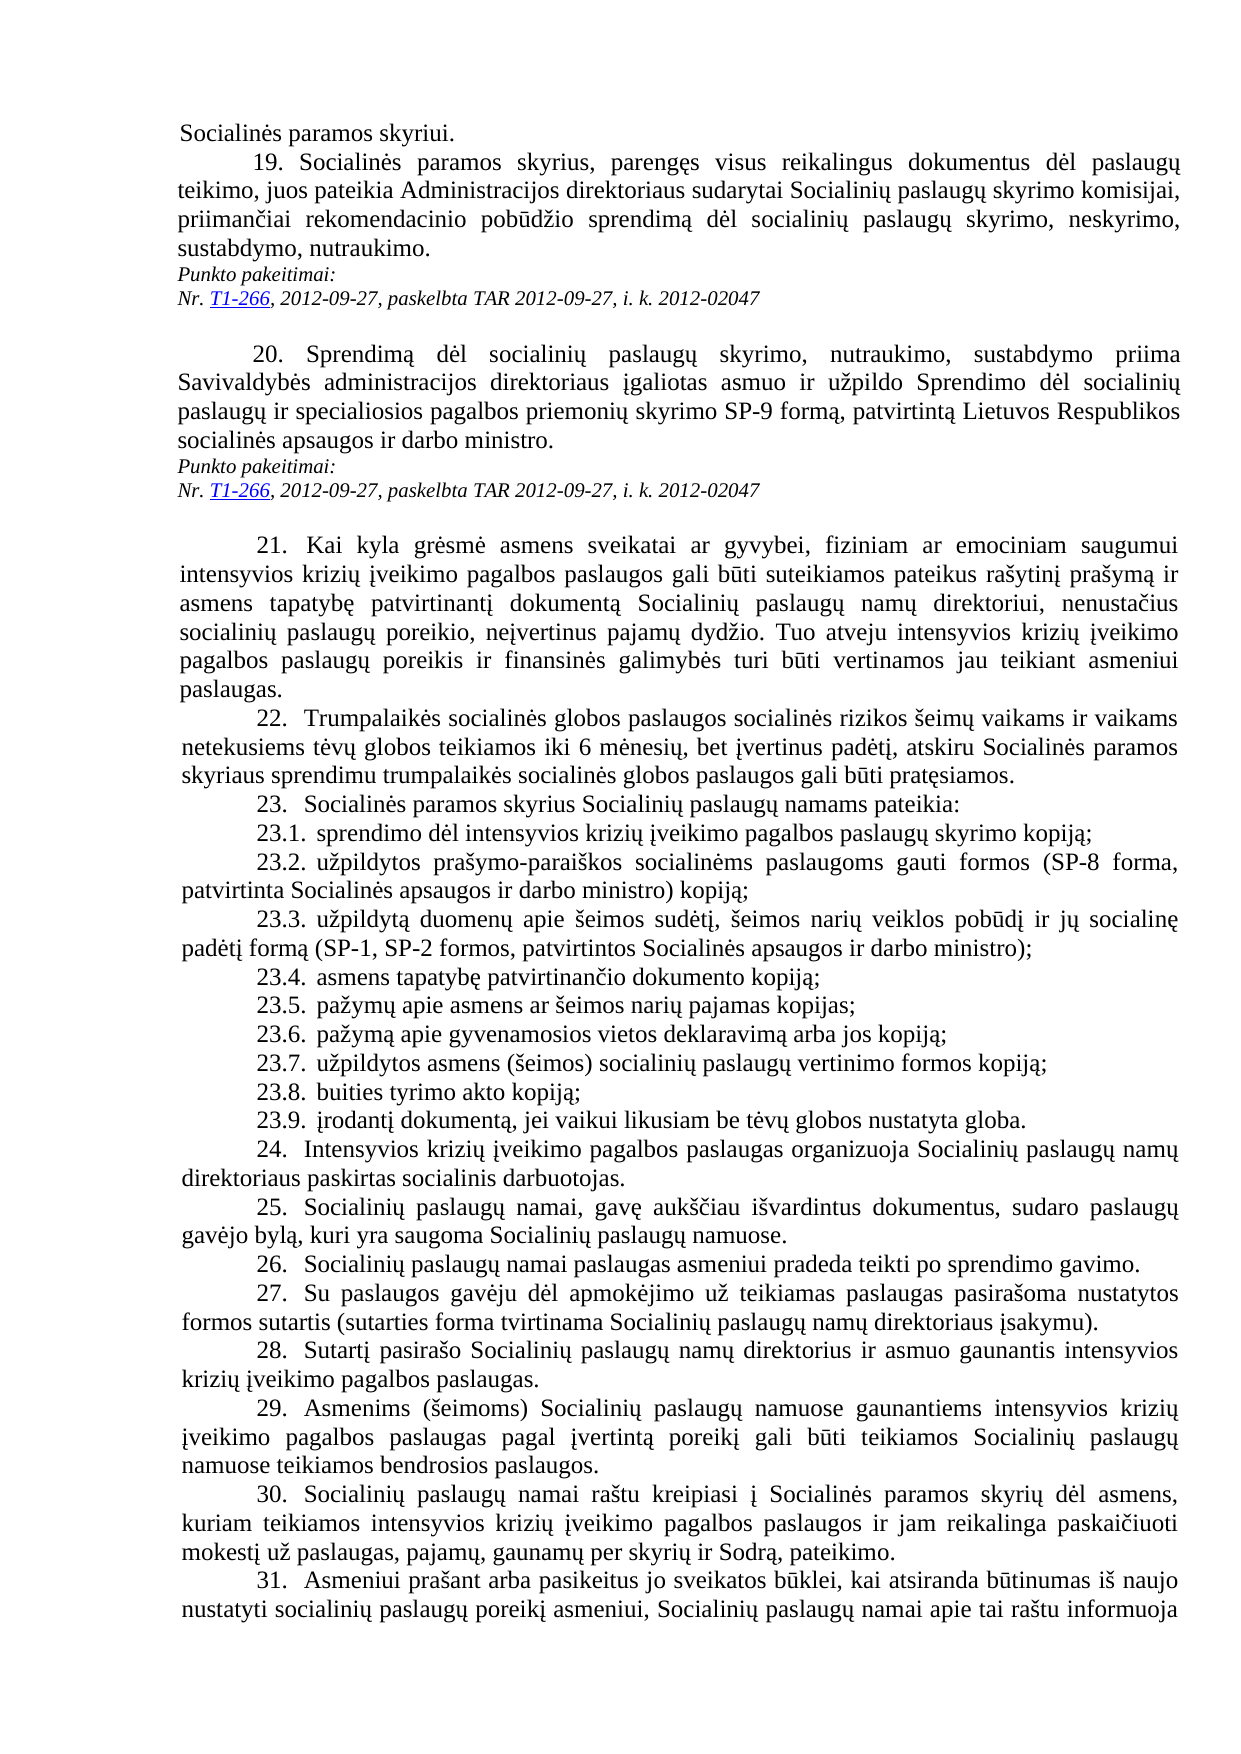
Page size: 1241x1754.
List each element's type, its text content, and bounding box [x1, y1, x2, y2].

text 23.4. asmens tapatybę patvirtinančio dokumento kopiją; [181, 962, 1181, 991]
text 23.6. pažymą apie gyvenamosios vietos deklaravimą arba jos kopiją; [181, 1019, 1181, 1048]
text Punkto pakeitimai: [177, 262, 1181, 286]
text Socialinės paramos skyriui. [179, 118, 1179, 147]
text 24. Intensyvios krizių įveikimo pagalbos paslaugas organizuoja Socialinių paslaugų namų direktoriaus paskirtas socialinis darbuotojas. [181, 1134, 1179, 1192]
text 26. Socialinių paslaugų namai paslaugas asmeniui pradeda teikti po sprendimo gavimo. [181, 1249, 1181, 1278]
text Nr. T1-266, 2012-09-27, paskelbta TAR 2012-09-27, i. k. 2012-02047 [177, 478, 1181, 502]
text 23.8. buities tyrimo akto kopiją; [181, 1077, 1181, 1106]
text Nr. T1-266, 2012-09-27, paskelbta TAR 2012-09-27, i. k. 2012-02047 [177, 286, 1181, 310]
text 23.7. užpildytos asmens (šeimos) socialinių paslaugų vertinimo formos kopiją; [181, 1048, 1181, 1077]
text 30. Socialinių paslaugų namai raštu kreipiasi į Socialinės paramos skyrių dėl asmens, kuriam teikiamos intensyvios krizių įveikimo pagalbos paslaugos ir jam reikalinga paskaičiuoti mokestį už paslaugas, pajamų, gaunamų per skyrių ir Sodrą, pateikimo. [181, 1479, 1179, 1566]
text 23.1. sprendimo dėl intensyvios krizių įveikimo pagalbos paslaugų skyrimo kopiją; [181, 818, 1181, 847]
text 23. Socialinės paramos skyrius Socialinių paslaugų namams pateikia: [181, 789, 1181, 818]
text 23.9. įrodantį dokumentą, jei vaikui likusiam be tėvų globos nustatyta globa. [181, 1106, 1181, 1134]
text 23.3. užpildytą duomenų apie šeimos sudėtį, šeimos narių veiklos pobūdį ir jų socialinę padėtį formą (SP-1, SP-2 formos, patvirtintos Socialinės apsaugos ir darbo ministro); [181, 904, 1179, 962]
text 23.5. pažymų apie asmens ar šeimos narių pajamas kopijas; [181, 991, 1181, 1019]
text Punkto pakeitimai: [177, 454, 1181, 478]
text 20. Sprendimą dėl socialinių paslaugų skyrimo, nutraukimo, sustabdymo priima Savivaldybės administracijos direktoriaus įgaliotas asmuo ir užpildo Sprendimo dėl socialinių paslaugų ir specialiosios pagalbos priemonių skyrimo SP-9 formą, patvirtintą Lietuvos Respublikos socialinės apsaugos ir darbo ministro. [177, 339, 1181, 454]
text 21. Kai kyla grėsmė asmens sveikatai ar gyvybei, fiziniam ar emociniam saugumui intensyvios krizių įveikimo pagalbos paslaugos gali būti suteikiamos pateikus rašytinį prašymą ir asmens tapatybę patvirtinantį dokumentą Socialinių paslaugų namų direktoriui, nenustačius socialinių paslaugų poreikio, neįvertinus pajamų dydžio. Tuo atveju intensyvios krizių įveikimo pagalbos paslaugų poreikis ir finansinės galimybės turi būti vertinamos jau teikiant asmeniui paslaugas. [179, 531, 1179, 703]
text 25. Socialinių paslaugų namai, gavę aukščiau išvardintus dokumentus, sudaro paslaugų gavėjo bylą, kuri yra saugoma Socialinių paslaugų namuose. [181, 1192, 1179, 1249]
text 29. Asmenims (šeimoms) Socialinių paslaugų namuose gaunantiems intensyvios krizių įveikimo pagalbos paslaugas pagal įvertintą poreikį gali būti teikiamos Socialinių paslaugų namuose teikiamos bendrosios paslaugos. [181, 1393, 1179, 1479]
text 28. Sutartį pasirašo Socialinių paslaugų namų direktorius ir asmuo gaunantis intensyvios krizių įveikimo pagalbos paslaugas. [181, 1336, 1179, 1393]
text 27. Su paslaugos gavėju dėl apmokėjimo už teikiamas paslaugas pasirašoma nustatytos formos sutartis (sutarties forma tvirtinama Socialinių paslaugų namų direktoriaus įsakymu). [181, 1278, 1179, 1336]
text 19. Socialinės paramos skyrius, parengęs visus reikalingus dokumentus dėl paslaugų teikimo, juos pateikia Administracijos direktoriaus sudarytai Socialinių paslaugų skyrimo komisijai, priimančiai rekomendacinio pobūdžio sprendimą dėl socialinių paslaugų skyrimo, neskyrimo, sustabdymo, nutraukimo. [177, 147, 1181, 262]
text 31. Asmeniui prašant arba pasikeitus jo sveikatos būklei, kai atsiranda būtinumas iš naujo nustatyti socialinių paslaugų poreikį asmeniui, Socialinių paslaugų namai apie tai raštu informuoja [181, 1566, 1179, 1623]
text 23.2. užpildytos prašymo-paraiškos socialinėms paslaugoms gauti formos (SP-8 forma, patvirtinta Socialinės apsaugos ir darbo ministro) kopiją; [181, 847, 1179, 904]
text 22. Trumpalaikės socialinės globos paslaugos socialinės rizikos šeimų vaikams ir vaikams netekusiems tėvų globos teikiamos iki 6 mėnesių, bet įvertinus padėtį, atskiru Socialinės paramos skyriaus sprendimu trumpalaikės socialinės globos paslaugos gali būti pratęsiamos. [181, 703, 1179, 789]
